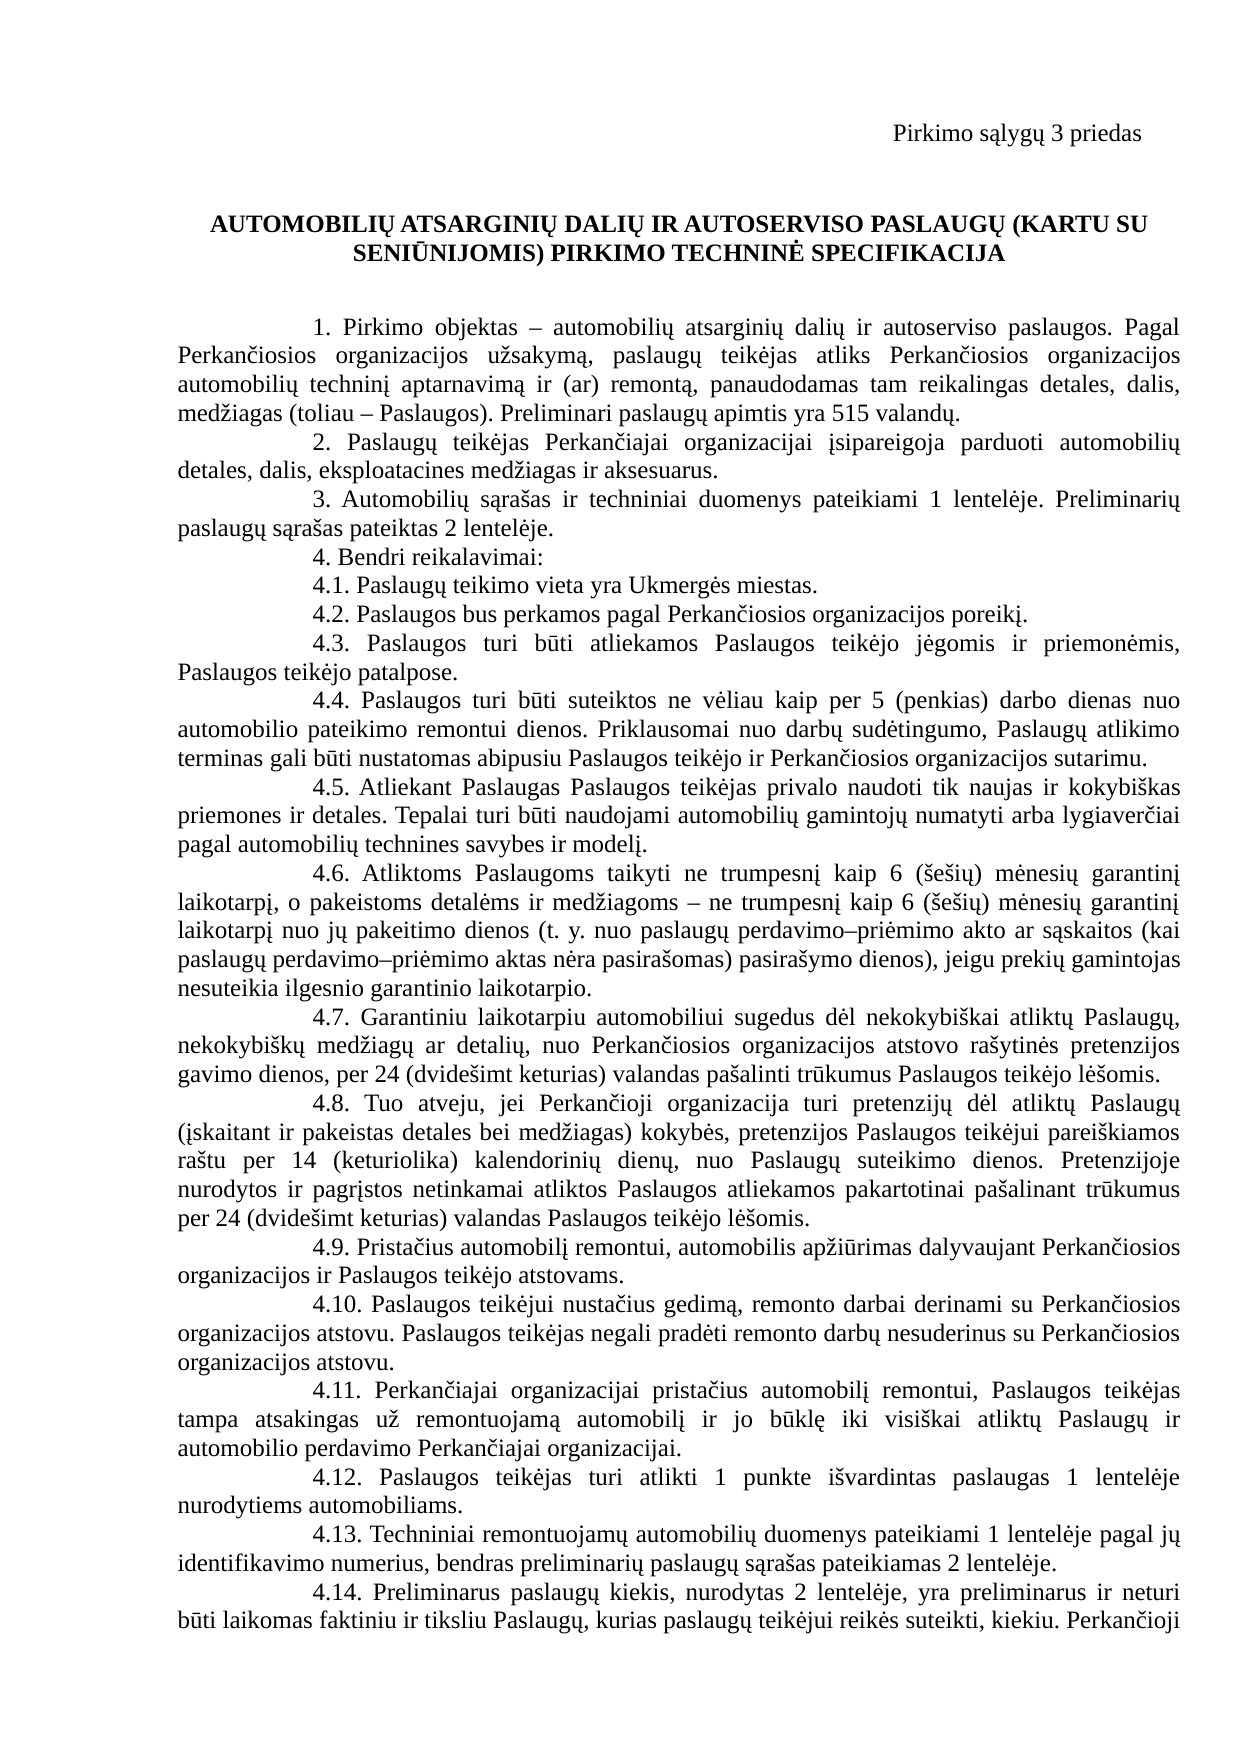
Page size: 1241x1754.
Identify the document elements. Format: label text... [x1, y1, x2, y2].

text 4.9. Pristačius automobilį remontui, automobilis apžiūrimas dalyvaujant Perkančiosios organizacijos ir Paslaugos teikėjo atstovams. [177, 1232, 1181, 1289]
text Pirkimo sąlygų 3 priedas [718, 118, 1181, 147]
text 4.12. Paslaugos teikėjas turi atlikti 1 punkte išvardintas paslaugas 1 lentelėje nurodytiems automobiliams. [177, 1462, 1181, 1519]
text 4.11. Perkančiajai organizacijai pristačius automobilį remontui, Paslaugos teikėjas tampa atsakingas už remontuojamą automobilį ir jo būklę iki visiškai atliktų Paslaugų ir automobilio perdavimo Perkančiajai organizacijai. [177, 1376, 1181, 1462]
text 4.3. Paslaugos turi būti atliekamos Paslaugos teikėjo jėgomis ir priemonėmis, Paslaugos teikėjo patalpose. [177, 628, 1181, 686]
text 4.7. Garantiniu laikotarpiu automobiliui sugedus dėl nekokybiškai atliktų Paslaugų, nekokybiškų medžiagų ar detalių, nuo Perkančiosios organizacijos atstovo rašytinės pretenzijos gavimo dienos, per 24 (dvidešimt keturias) valandas pašalinti trūkumus Paslaugos teikėjo lėšomis. [177, 1002, 1181, 1088]
text 4. Bendri reikalavimai: [177, 542, 1181, 571]
text 3. Automobilių sąrašas ir techniniai duomenys pateikiami 1 lentelėje. Preliminarių paslaugų sąrašas pateiktas 2 lentelėje. [177, 484, 1181, 542]
text 4.8. Tuo atveju, jei Perkančioji organizacija turi pretenzijų dėl atliktų Paslaugų (įskaitant ir pakeistas detales bei medžiagas) kokybės, pretenzijos Paslaugos teikėjui pareiškiamos raštu per 14 (keturiolika) kalendorinių dienų, nuo Paslaugų suteikimo dienos. Pretenzijoje nurodytos ir pagrįstos netinkamai atliktos Paslaugos atliekamos pakartotinai pašalinant trūkumus per 24 (dvidešimt keturias) valandas Paslaugos teikėjo lėšomis. [177, 1088, 1181, 1232]
text 4.13. Techniniai remontuojamų automobilių duomenys pateikiami 1 lentelėje pagal jų identifikavimo numerius, bendras preliminarių paslaugų sąrašas pateikiamas 2 lentelėje. [177, 1519, 1181, 1577]
text 4.14. Preliminarus paslaugų kiekis, nurodytas 2 lentelėje, yra preliminarus ir neturi būti laikomas faktiniu ir tiksliu Paslaugų, kurias paslaugų teikėjui reikės suteikti, kiekiu. Perkančioji [177, 1577, 1181, 1634]
text 4.10. Paslaugos teikėjui nustačius gedimą, remonto darbai derinami su Perkančiosios organizacijos atstovu. Paslaugos teikėjas negali pradėti remonto darbų nesuderinus su Perkančiosios organizacijos atstovu. [177, 1289, 1181, 1376]
text 4.2. Paslaugos bus perkamos pagal Perkančiosios organizacijos poreikį. [177, 599, 1181, 628]
text 4.5. Atliekant Paslaugas Paslaugos teikėjas privalo naudoti tik naujas ir kokybiškas priemones ir detales. Tepalai turi būti naudojami automobilių gamintojų numatyti arba lygiaverčiai pagal automobilių technines savybes ir modelį. [177, 772, 1181, 858]
text AUTOMOBILIŲ ATSARGINIŲ DALIŲ IR AUTOSERVISO PASLAUGŲ (KARTU SU SENIŪNIJOMIS) PIRKIMO TECHNINĖ SPECIFIKACIJA [177, 209, 1181, 266]
text 4.1. Paslaugų teikimo vieta yra Ukmergės miestas. [177, 571, 1181, 599]
text 2. Paslaugų teikėjas Perkančiajai organizacijai įsipareigoja parduoti automobilių detales, dalis, eksploatacines medžiagas ir aksesuarus. [177, 427, 1181, 484]
text 4.6. Atliktoms Paslaugoms taikyti ne trumpesnį kaip 6 (šešių) mėnesių garantinį laikotarpį, o pakeistoms detalėms ir medžiagoms – ne trumpesnį kaip 6 (šešių) mėnesių garantinį laikotarpį nuo jų pakeitimo dienos (t. y. nuo paslaugų perdavimo–priėmimo akto ar sąskaitos (kai paslaugų perdavimo–priėmimo aktas nėra pasirašomas) pasirašymo dienos), jeigu prekių gamintojas nesuteikia ilgesnio garantinio laikotarpio. [177, 858, 1181, 1002]
text 1. Pirkimo objektas – automobilių atsarginių dalių ir autoserviso paslaugos. Pagal Perkančiosios organizacijos užsakymą, paslaugų teikėjas atliks Perkančiosios organizacijos automobilių techninį aptarnavimą ir (ar) remontą, panaudodamas tam reikalingas detales, dalis, medžiagas (toliau – Paslaugos). Preliminari paslaugų apimtis yra 515 valandų. [177, 312, 1181, 427]
text 4.4. Paslaugos turi būti suteiktos ne vėliau kaip per 5 (penkias) darbo dienas nuo automobilio pateikimo remontui dienos. Priklausomai nuo darbų sudėtingumo, Paslaugų atlikimo terminas gali būti nustatomas abipusiu Paslaugos teikėjo ir Perkančiosios organizacijos sutarimu. [177, 686, 1181, 772]
